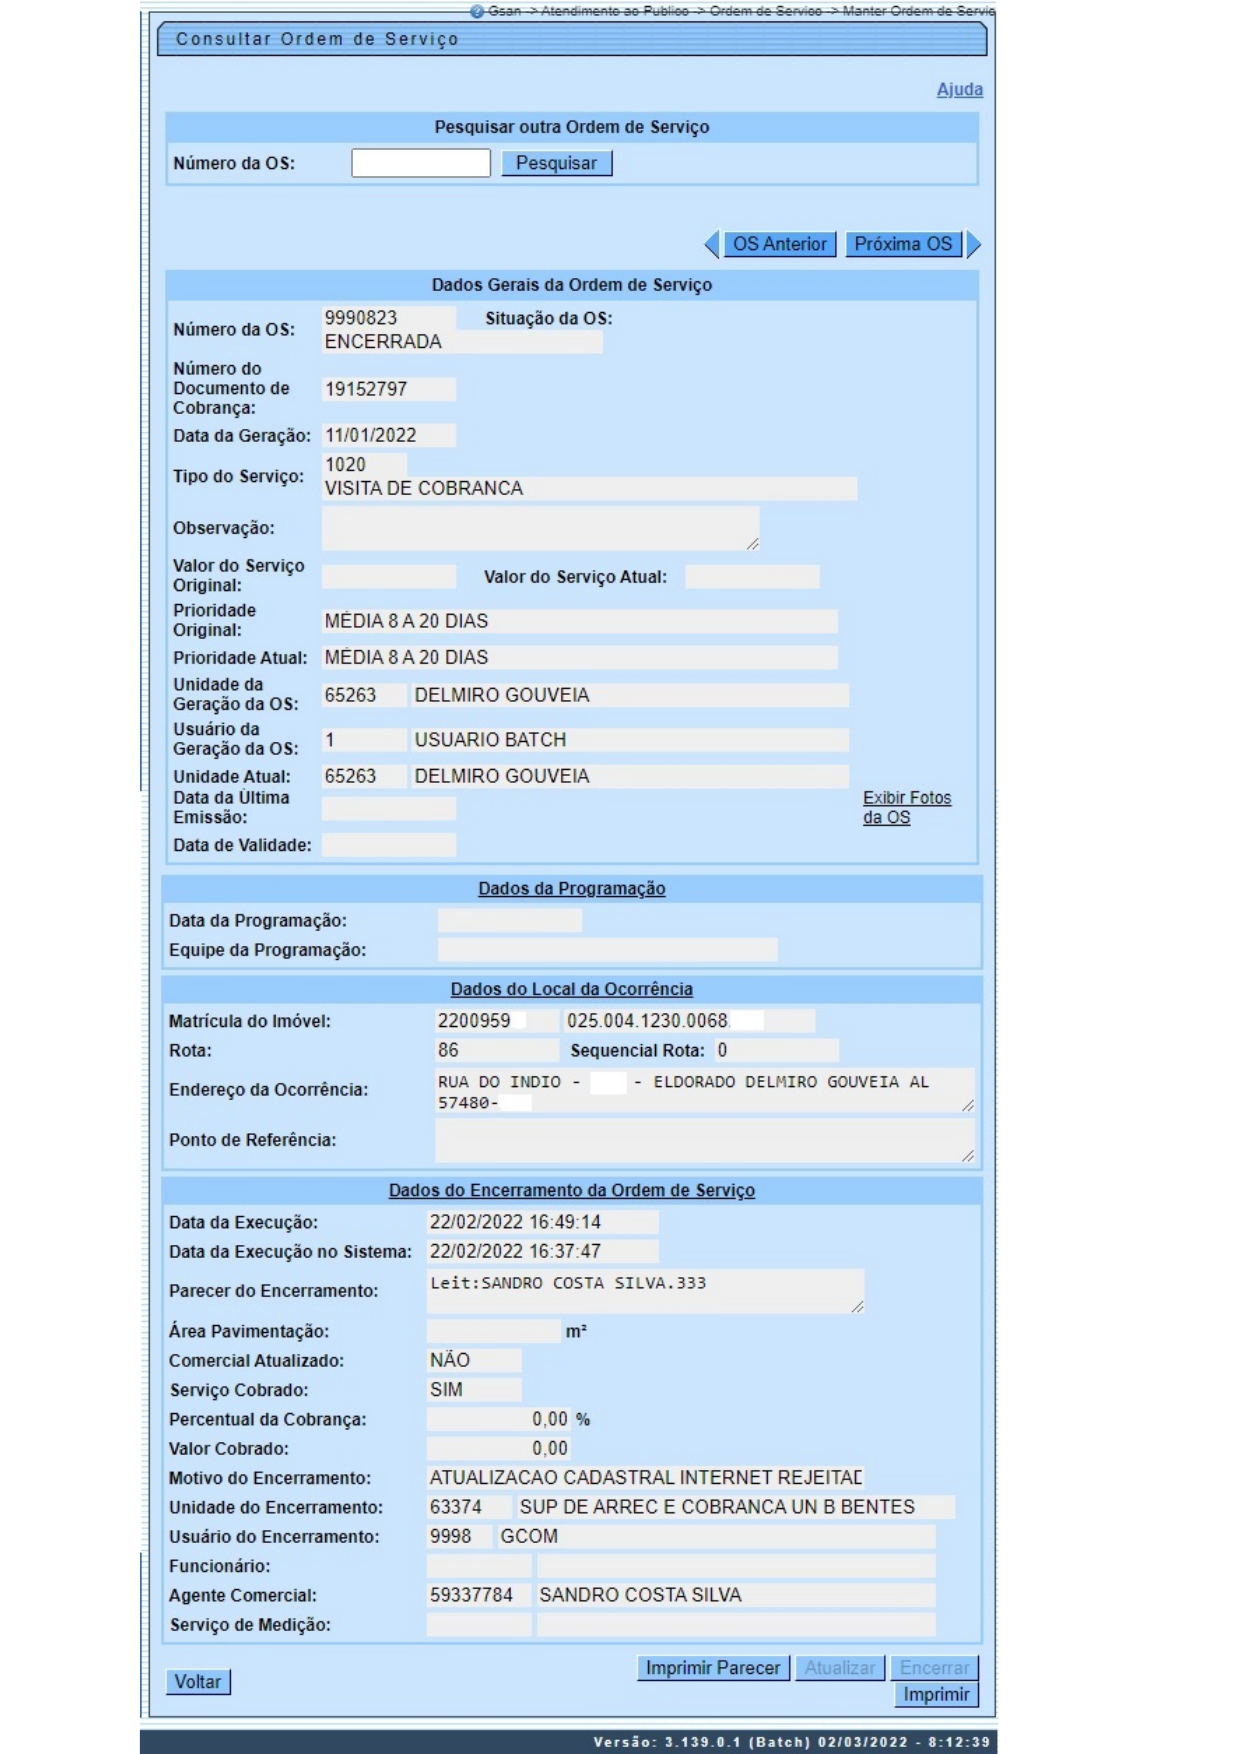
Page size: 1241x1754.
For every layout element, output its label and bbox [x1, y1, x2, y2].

picture [139, 0, 999, 1754]
